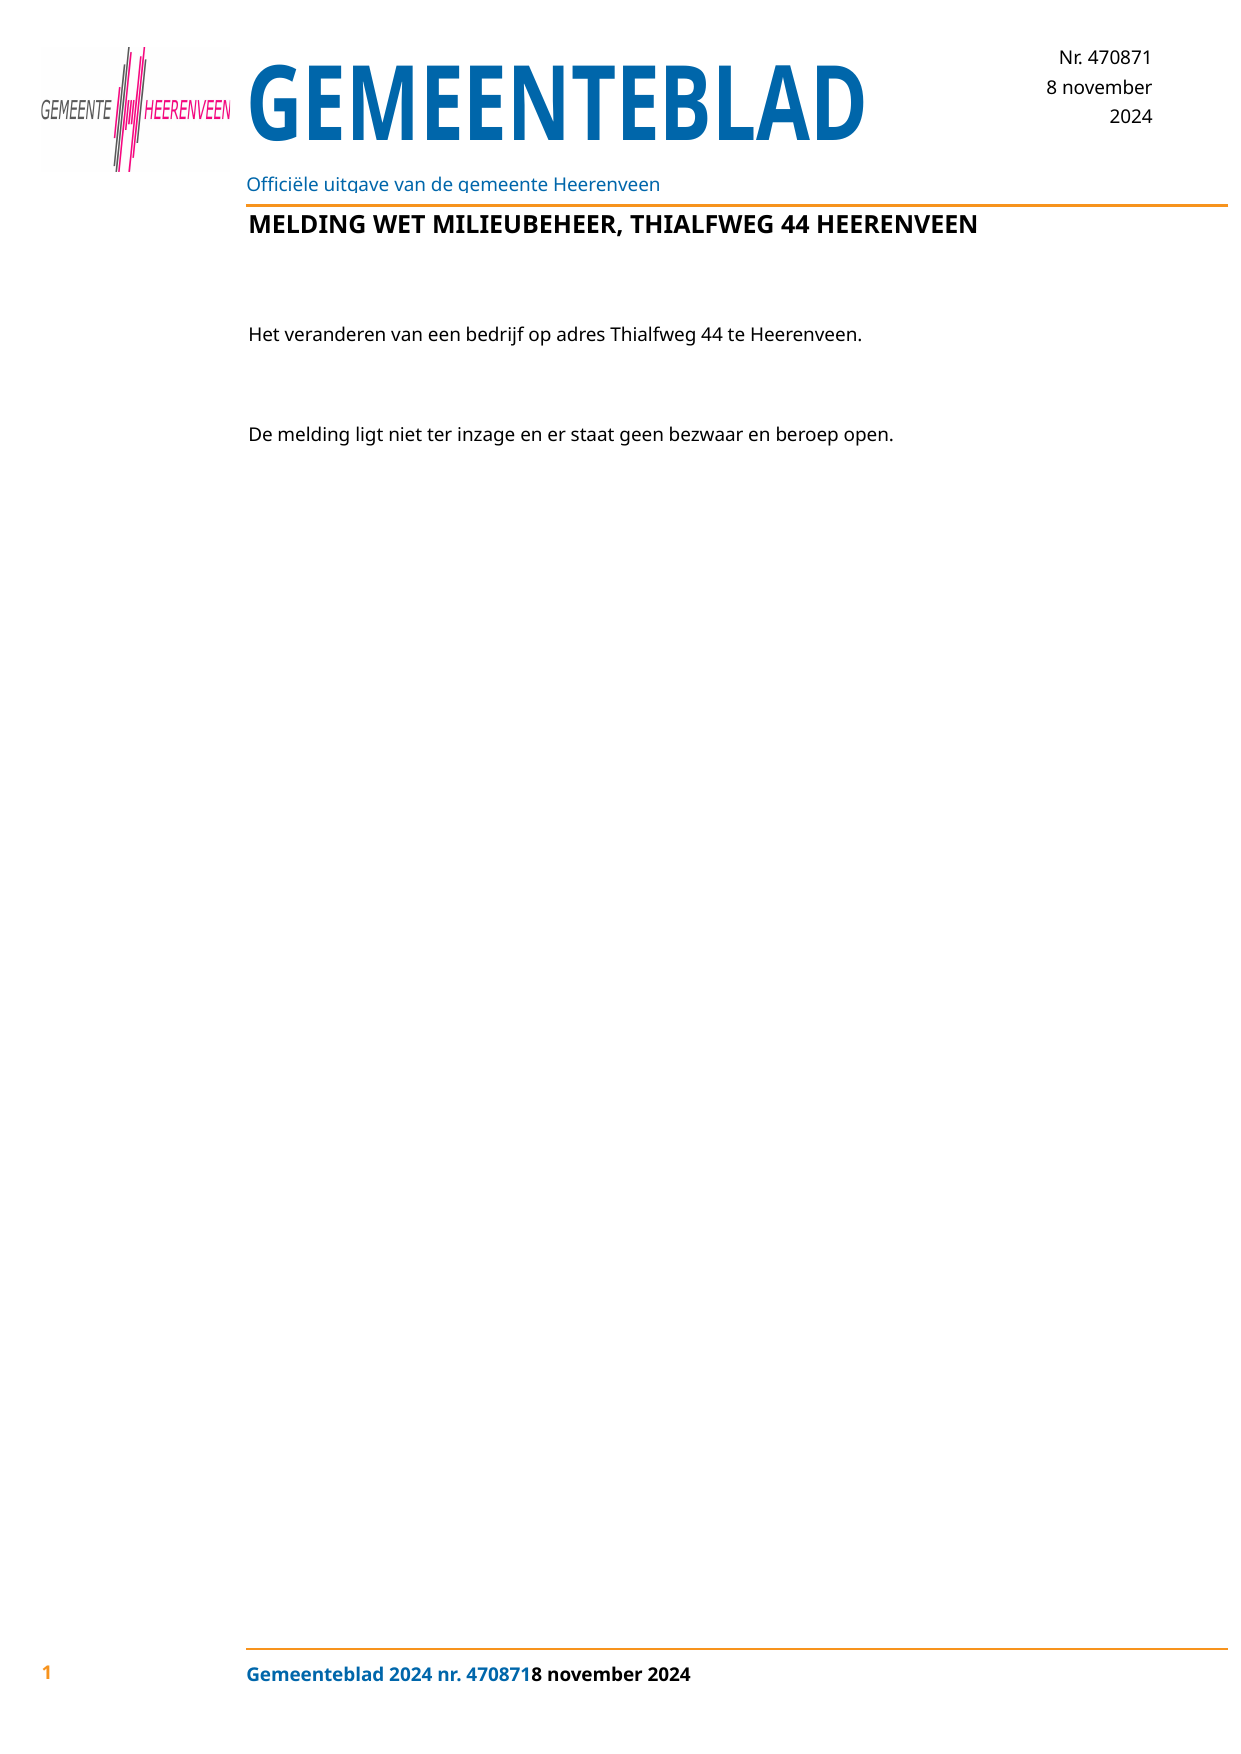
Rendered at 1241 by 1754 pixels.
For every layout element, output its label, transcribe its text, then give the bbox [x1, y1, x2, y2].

picture [41, 47, 231, 172]
text Het veranderen van een bedrijf op adres Thialfweg 44 te Heerenveen. [248, 321, 1152, 346]
text De melding ligt niet ter inzage en er staat geen bezwaar en beroep open. [248, 422, 1152, 447]
text MELDING WET MILIEUBEHEER, THIALFWEG 44 HEERENVEEN [248, 207, 1152, 241]
